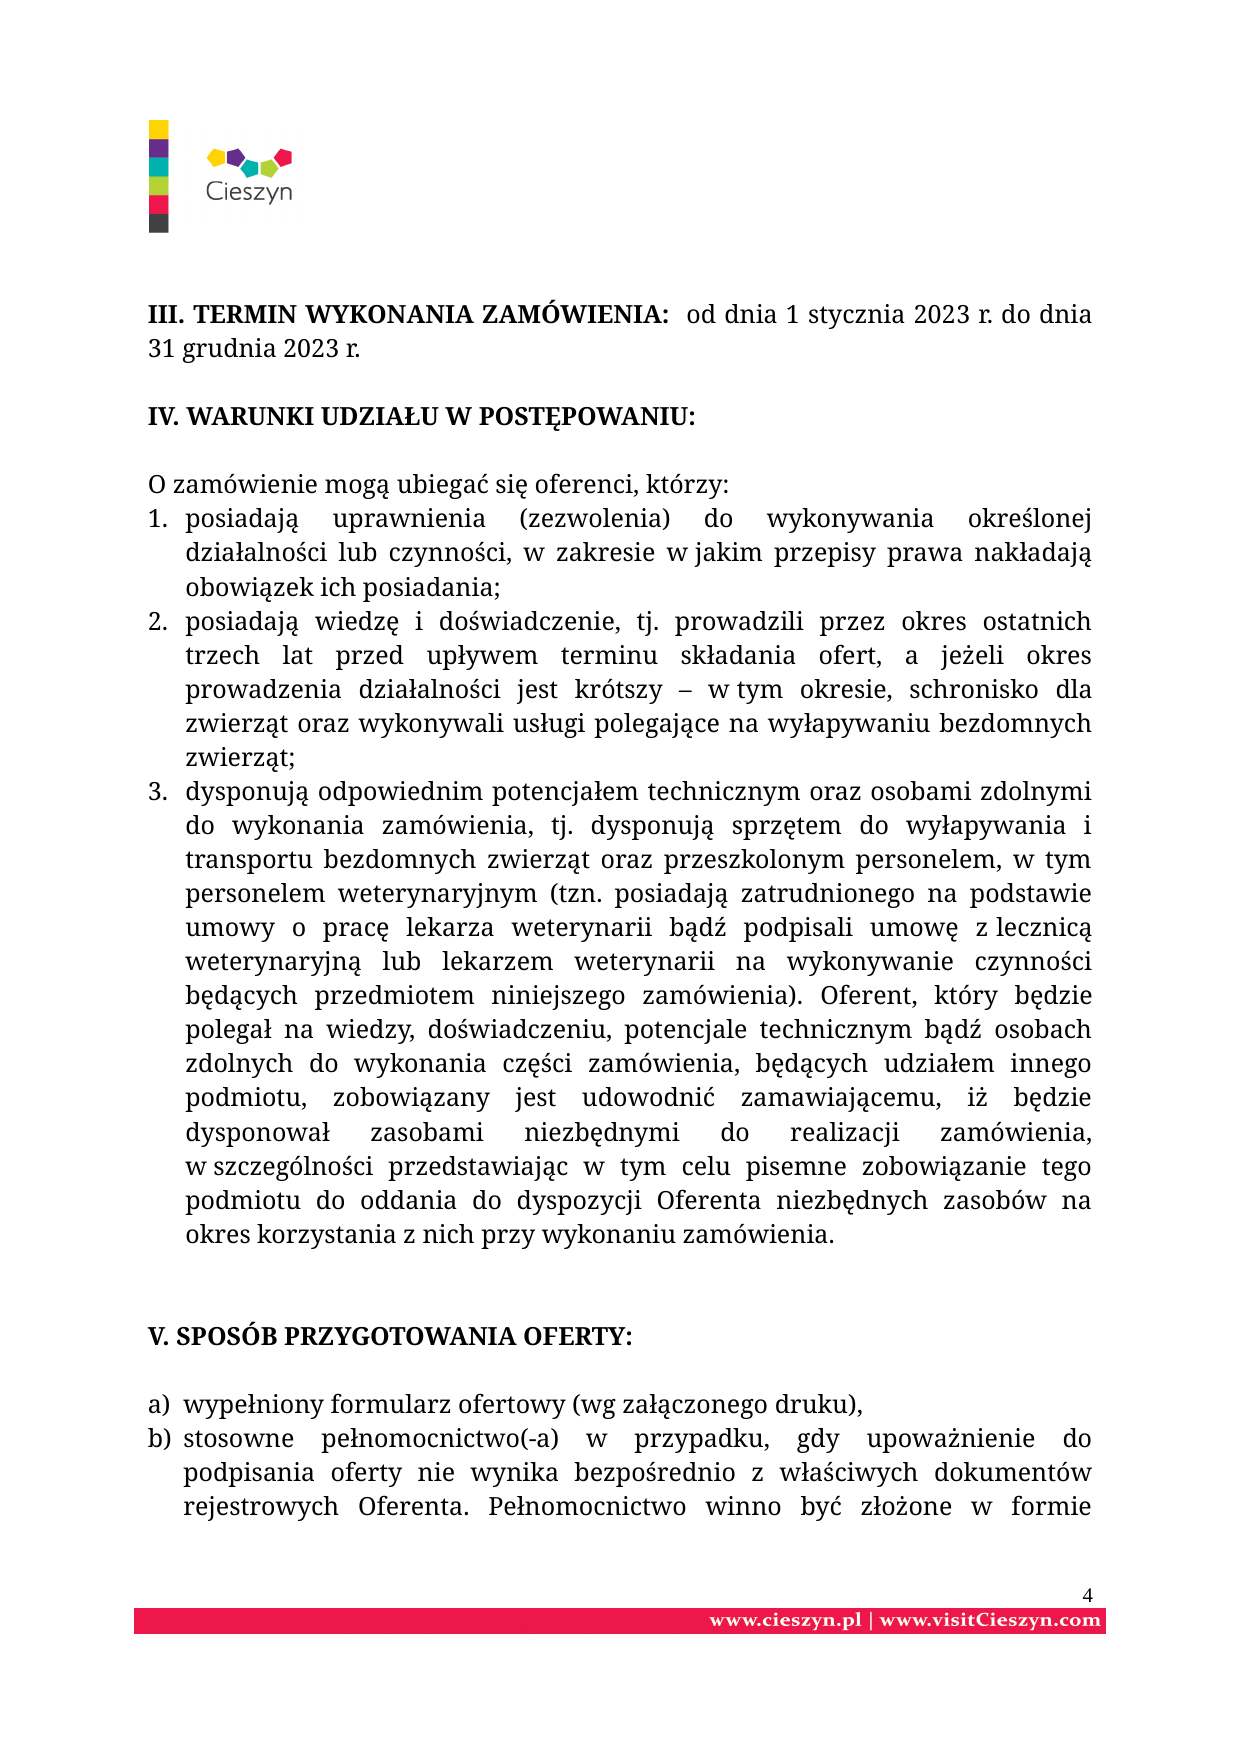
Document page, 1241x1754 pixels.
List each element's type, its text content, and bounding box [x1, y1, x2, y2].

text III. TERMIN WYKONANIA ZAMÓWIENIA: od dnia 1 stycznia 2023 r. do dnia 31 grudnia 2023 r. [148, 297, 1093, 365]
list posiadają uprawnienia (zezwolenia) do wykonywania określonej działalności lub czynności, w zakresie w jakim przepisy prawa nakładają obowiązek ich posiadania; [148, 501, 1093, 603]
picture [136, 1608, 1105, 1634]
picture [148, 119, 323, 234]
list wypełniony formularz ofertowy (wg załączonego druku), [148, 1387, 1093, 1421]
text V. SPOSÓB PRZYGOTOWANIA OFERTY: [148, 1318, 1093, 1353]
text IV. WARUNKI UDZIAŁU W POSTĘPOWANIU: [148, 399, 1093, 433]
text O zamówienie mogą ubiegać się oferenci, którzy: [148, 467, 1093, 501]
list stosowne pełnomocnictwo(-a) w przypadku, gdy upoważnienie do podpisania oferty nie wynika bezpośrednio z właściwych dokumentów rejestrowych Oferenta. Pełnomocnictwo winno być złożone w formie [148, 1421, 1093, 1523]
list dysponują odpowiednim potencjałem technicznym oraz osobami zdolnymi do wykonania zamówienia, tj. dysponują sprzętem do wyłapywania i transportu bezdomnych zwierząt oraz przeszkolonym personelem, w tym personelem weterynaryjnym (tzn. posiadają zatrudnionego na podstawie umowy o pracę lekarza weterynarii bądź podpisali umowę z lecznicą weterynaryjną lub lekarzem weterynarii na wykonywanie czynności będących przedmiotem niniejszego zamówienia). Oferent, który będzie polegał na wiedzy, doświadczeniu, potencjale technicznym bądź osobach zdolnych do wykonania części zamówienia, będących udziałem innego podmiotu, zobowiązany jest udowodnić zamawiającemu, iż będzie dysponował zasobami niezbędnymi do realizacji zamówienia, w szczególności przedstawiając w tym celu pisemne zobowiązanie tego podmiotu do oddania do dyspozycji Oferenta niezbędnych zasobów na okres korzystania z nich przy wykonaniu zamówienia. [148, 773, 1093, 1250]
list posiadają wiedzę i doświadczenie, tj. prowadzili przez okres ostatnich trzech lat przed upływem terminu składania ofert, a jeżeli okres prowadzenia działalności jest krótszy – w tym okresie, schronisko dla zwierząt oraz wykonywali usługi polegające na wyłapywaniu bezdomnych zwierząt; [148, 603, 1093, 773]
